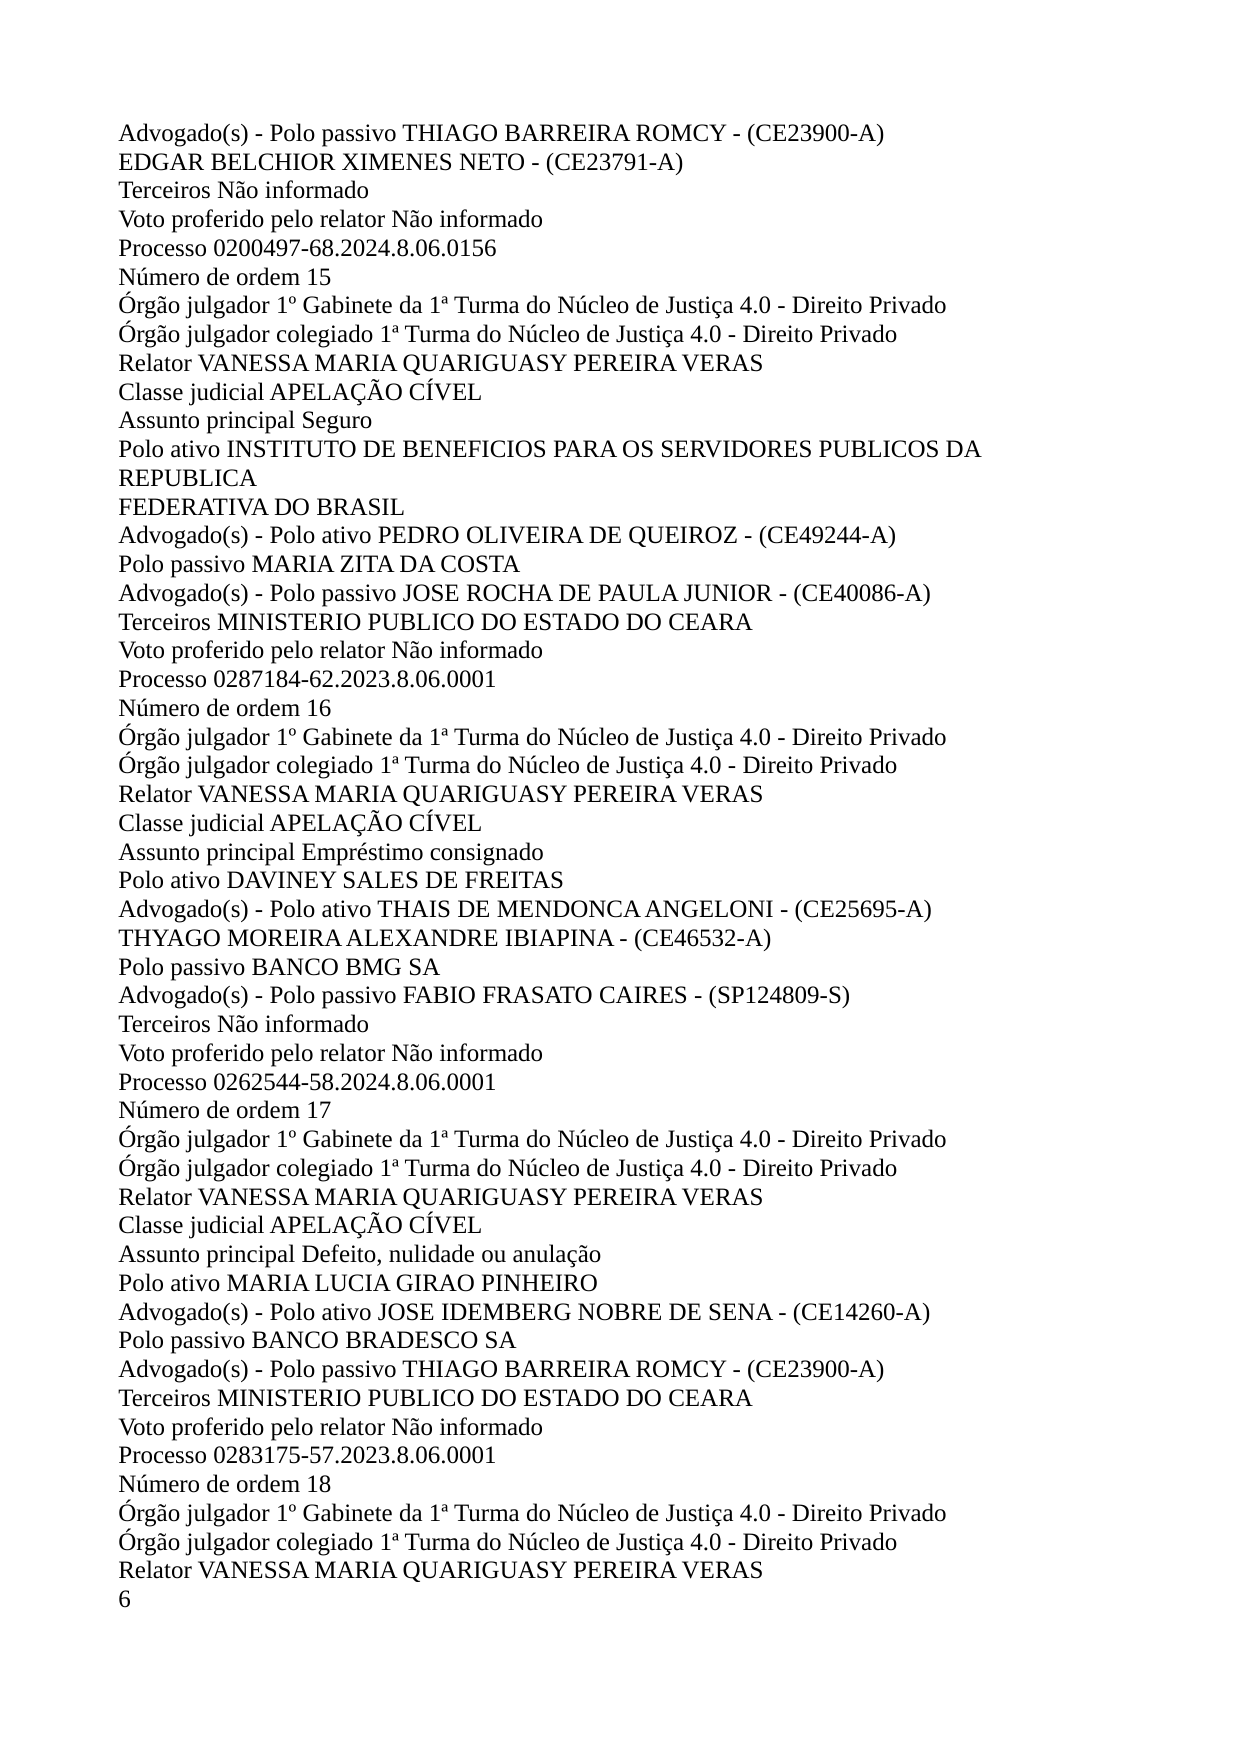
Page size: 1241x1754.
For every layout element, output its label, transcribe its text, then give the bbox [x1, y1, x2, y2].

text Número de ordem 15 [118, 262, 1122, 291]
text Advogado(s) - Polo passivo THIAGO BARREIRA ROMCY - (CE23900-A) [118, 1354, 1122, 1383]
text Relator VANESSA MARIA QUARIGUASY PEREIRA VERAS [118, 348, 1122, 377]
text Terceiros Não informado [118, 176, 1122, 204]
text THYAGO MOREIRA ALEXANDRE IBIAPINA - (CE46532-A) [118, 923, 1122, 952]
text Advogado(s) - Polo passivo JOSE ROCHA DE PAULA JUNIOR - (CE40086-A) [118, 578, 1122, 607]
text Classe judicial APELAÇÃO CÍVEL [118, 377, 1122, 406]
text Órgão julgador 1º Gabinete da 1ª Turma do Núcleo de Justiça 4.0 - Direito Privado [118, 1498, 1122, 1527]
text Voto proferido pelo relator Não informado [118, 1038, 1122, 1067]
text Advogado(s) - Polo ativo PEDRO OLIVEIRA DE QUEIROZ - (CE49244-A) [118, 521, 1122, 549]
text Órgão julgador 1º Gabinete da 1ª Turma do Núcleo de Justiça 4.0 - Direito Privado [118, 1124, 1122, 1153]
text Polo passivo MARIA ZITA DA COSTA [118, 549, 1122, 578]
text Órgão julgador 1º Gabinete da 1ª Turma do Núcleo de Justiça 4.0 - Direito Privado [118, 291, 1122, 319]
text Polo ativo MARIA LUCIA GIRAO PINHEIRO [118, 1268, 1122, 1297]
text Polo passivo BANCO BMG SA [118, 952, 1122, 981]
text Advogado(s) - Polo passivo FABIO FRASATO CAIRES - (SP124809-S) [118, 981, 1122, 1009]
text Classe judicial APELAÇÃO CÍVEL [118, 808, 1122, 837]
text Advogado(s) - Polo ativo THAIS DE MENDONCA ANGELONI - (CE25695-A) [118, 894, 1122, 923]
text Classe judicial APELAÇÃO CÍVEL [118, 1211, 1122, 1239]
text Terceiros Não informado [118, 1009, 1122, 1038]
text Relator VANESSA MARIA QUARIGUASY PEREIRA VERAS [118, 1556, 1122, 1584]
text Órgão julgador colegiado 1ª Turma do Núcleo de Justiça 4.0 - Direito Privado [118, 319, 1122, 348]
text Órgão julgador colegiado 1ª Turma do Núcleo de Justiça 4.0 - Direito Privado [118, 751, 1122, 779]
text Advogado(s) - Polo ativo JOSE IDEMBERG NOBRE DE SENA - (CE14260-A) [118, 1297, 1122, 1326]
text Voto proferido pelo relator Não informado [118, 1412, 1122, 1441]
text Assunto principal Seguro [118, 406, 1122, 434]
text Processo 0283175-57.2023.8.06.0001 [118, 1441, 1122, 1469]
text EDGAR BELCHIOR XIMENES NETO - (CE23791-A) [118, 147, 1122, 176]
text Polo passivo BANCO BRADESCO SA [118, 1326, 1122, 1354]
text Polo ativo DAVINEY SALES DE FREITAS [118, 866, 1122, 894]
text Órgão julgador colegiado 1ª Turma do Núcleo de Justiça 4.0 - Direito Privado [118, 1153, 1122, 1182]
text Voto proferido pelo relator Não informado [118, 636, 1122, 664]
text Voto proferido pelo relator Não informado [118, 204, 1122, 233]
text 6 [118, 1584, 1122, 1613]
text Relator VANESSA MARIA QUARIGUASY PEREIRA VERAS [118, 779, 1122, 808]
text Polo ativo INSTITUTO DE BENEFICIOS PARA OS SERVIDORES PUBLICOS DA REPUBLICA [118, 434, 1122, 492]
text Processo 0200497-68.2024.8.06.0156 [118, 233, 1122, 262]
text Número de ordem 17 [118, 1096, 1122, 1124]
text FEDERATIVA DO BRASIL [118, 492, 1122, 521]
text Terceiros MINISTERIO PUBLICO DO ESTADO DO CEARA [118, 1383, 1122, 1412]
text Número de ordem 16 [118, 693, 1122, 722]
text Assunto principal Empréstimo consignado [118, 837, 1122, 866]
text Órgão julgador colegiado 1ª Turma do Núcleo de Justiça 4.0 - Direito Privado [118, 1527, 1122, 1556]
text Número de ordem 18 [118, 1469, 1122, 1498]
text Terceiros MINISTERIO PUBLICO DO ESTADO DO CEARA [118, 607, 1122, 636]
text Órgão julgador 1º Gabinete da 1ª Turma do Núcleo de Justiça 4.0 - Direito Privado [118, 722, 1122, 751]
text Advogado(s) - Polo passivo THIAGO BARREIRA ROMCY - (CE23900-A) [118, 118, 1122, 147]
text Assunto principal Defeito, nulidade ou anulação [118, 1239, 1122, 1268]
text Processo 0262544-58.2024.8.06.0001 [118, 1067, 1122, 1096]
text Relator VANESSA MARIA QUARIGUASY PEREIRA VERAS [118, 1182, 1122, 1211]
text Processo 0287184-62.2023.8.06.0001 [118, 664, 1122, 693]
